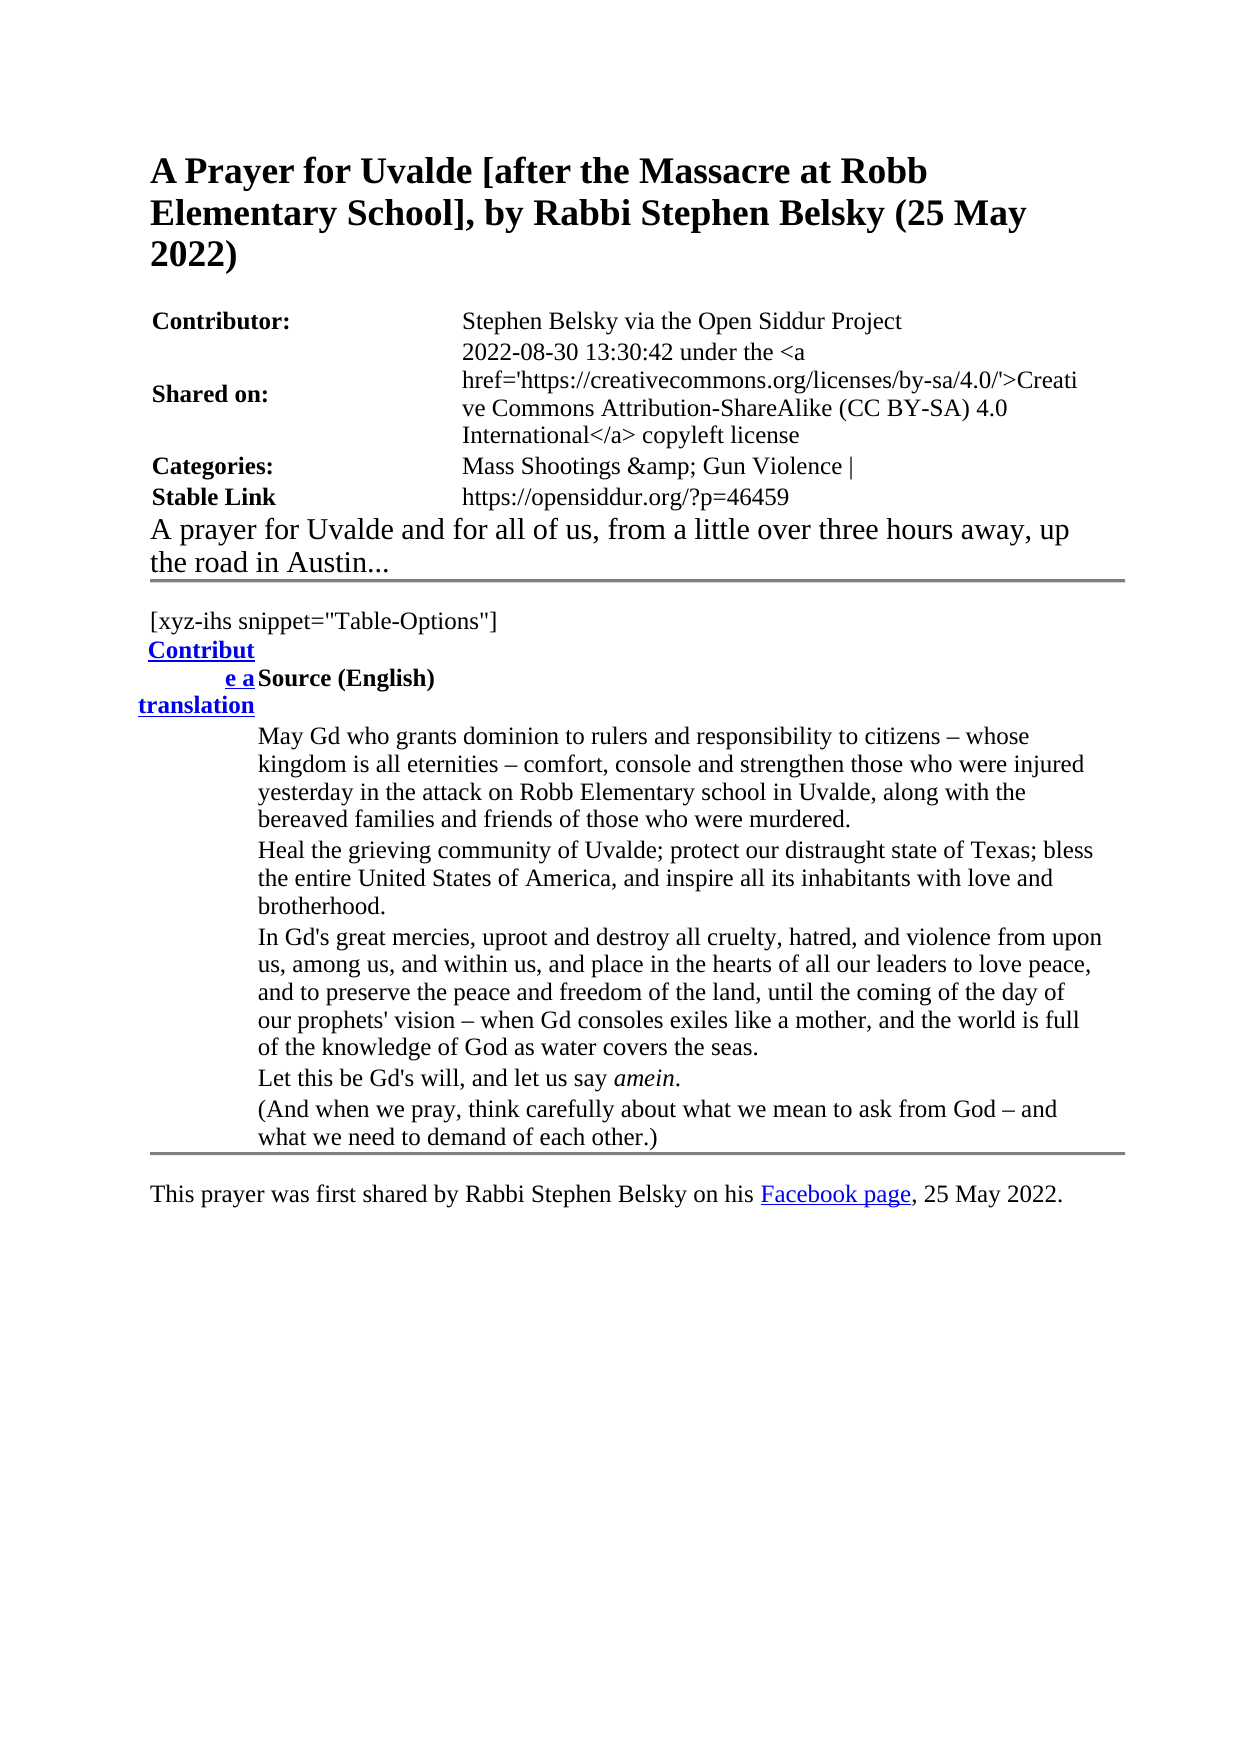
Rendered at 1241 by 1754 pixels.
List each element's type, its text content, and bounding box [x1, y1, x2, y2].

table_header Stephen Belsky via the Open Siddur Project [460, 306, 1090, 337]
text A prayer for Uvalde and for all of us, from a little over three hours away, up the road in Austin... [150, 512, 1090, 579]
table_cell Shared on: [150, 337, 460, 451]
subtitle A Prayer for Uvalde [after the Massacre at Robb Elementary School], by Rabbi Stephen Belsky (25 May 2022) [150, 150, 1090, 275]
table_cell [135, 835, 256, 921]
table_cell Mass Shootings &amp; Gun Violence | [460, 451, 1090, 481]
table_header Contributor: [150, 306, 460, 337]
table_cell [135, 1094, 256, 1152]
table_cell (And when we pray, think carefully about what we mean to ask from God – and what we need to demand of each other.) [256, 1094, 1105, 1152]
table_cell 2022-08-30 13:30:42 under the <a href='https://creativecommons.org/licenses/by-sa/4.0/'>Creative Commons Attribution-ShareAlike (CC BY-SA) 4.0 International</a> copyleft license [460, 337, 1090, 451]
table_header Contribute a translation [135, 635, 256, 721]
table_cell May Gd who grants dominion to rulers and responsibility to citizens – whose kingdom is all eternities – comfort, console and strengthen those who were injured yesterday in the attack on Robb Elementary school in Uvalde, along with the bereaved families and friends of those who were murdered. [256, 721, 1105, 835]
table_cell [135, 921, 256, 1063]
table_cell https://opensiddur.org/?p=46459 [460, 481, 1090, 512]
text [xyz-ihs snippet="Table-Options"] [150, 607, 1090, 634]
table_cell Let this be Gd's will, and let us say amein. [256, 1063, 1105, 1093]
table_cell Stable Link [150, 481, 460, 512]
table_cell In Gd's great mercies, uproot and destroy all cruelty, hatred, and violence from upon us, among us, and within us, and place in the hearts of all our leaders to love peace, and to preserve the peace and freedom of the land, until the coming of the day of our prophets' vision – when Gd consoles exiles like a mother, and the world is full of the knowledge of God as water covers the seas. [256, 921, 1105, 1063]
table_cell Heal the grieving community of Uvalde; protect our distraught state of Texas; bless the entire United States of America, and inspire all its inhabitants with love and brotherhood. [256, 835, 1105, 921]
table_cell Categories: [150, 451, 460, 481]
table_cell [135, 721, 256, 835]
table_cell [135, 1063, 256, 1093]
table_header Source (English) [256, 635, 1105, 721]
text This prayer was first shared by Rabbi Stephen Belsky on his Facebook page, 25 May 2022. [150, 1180, 1090, 1207]
